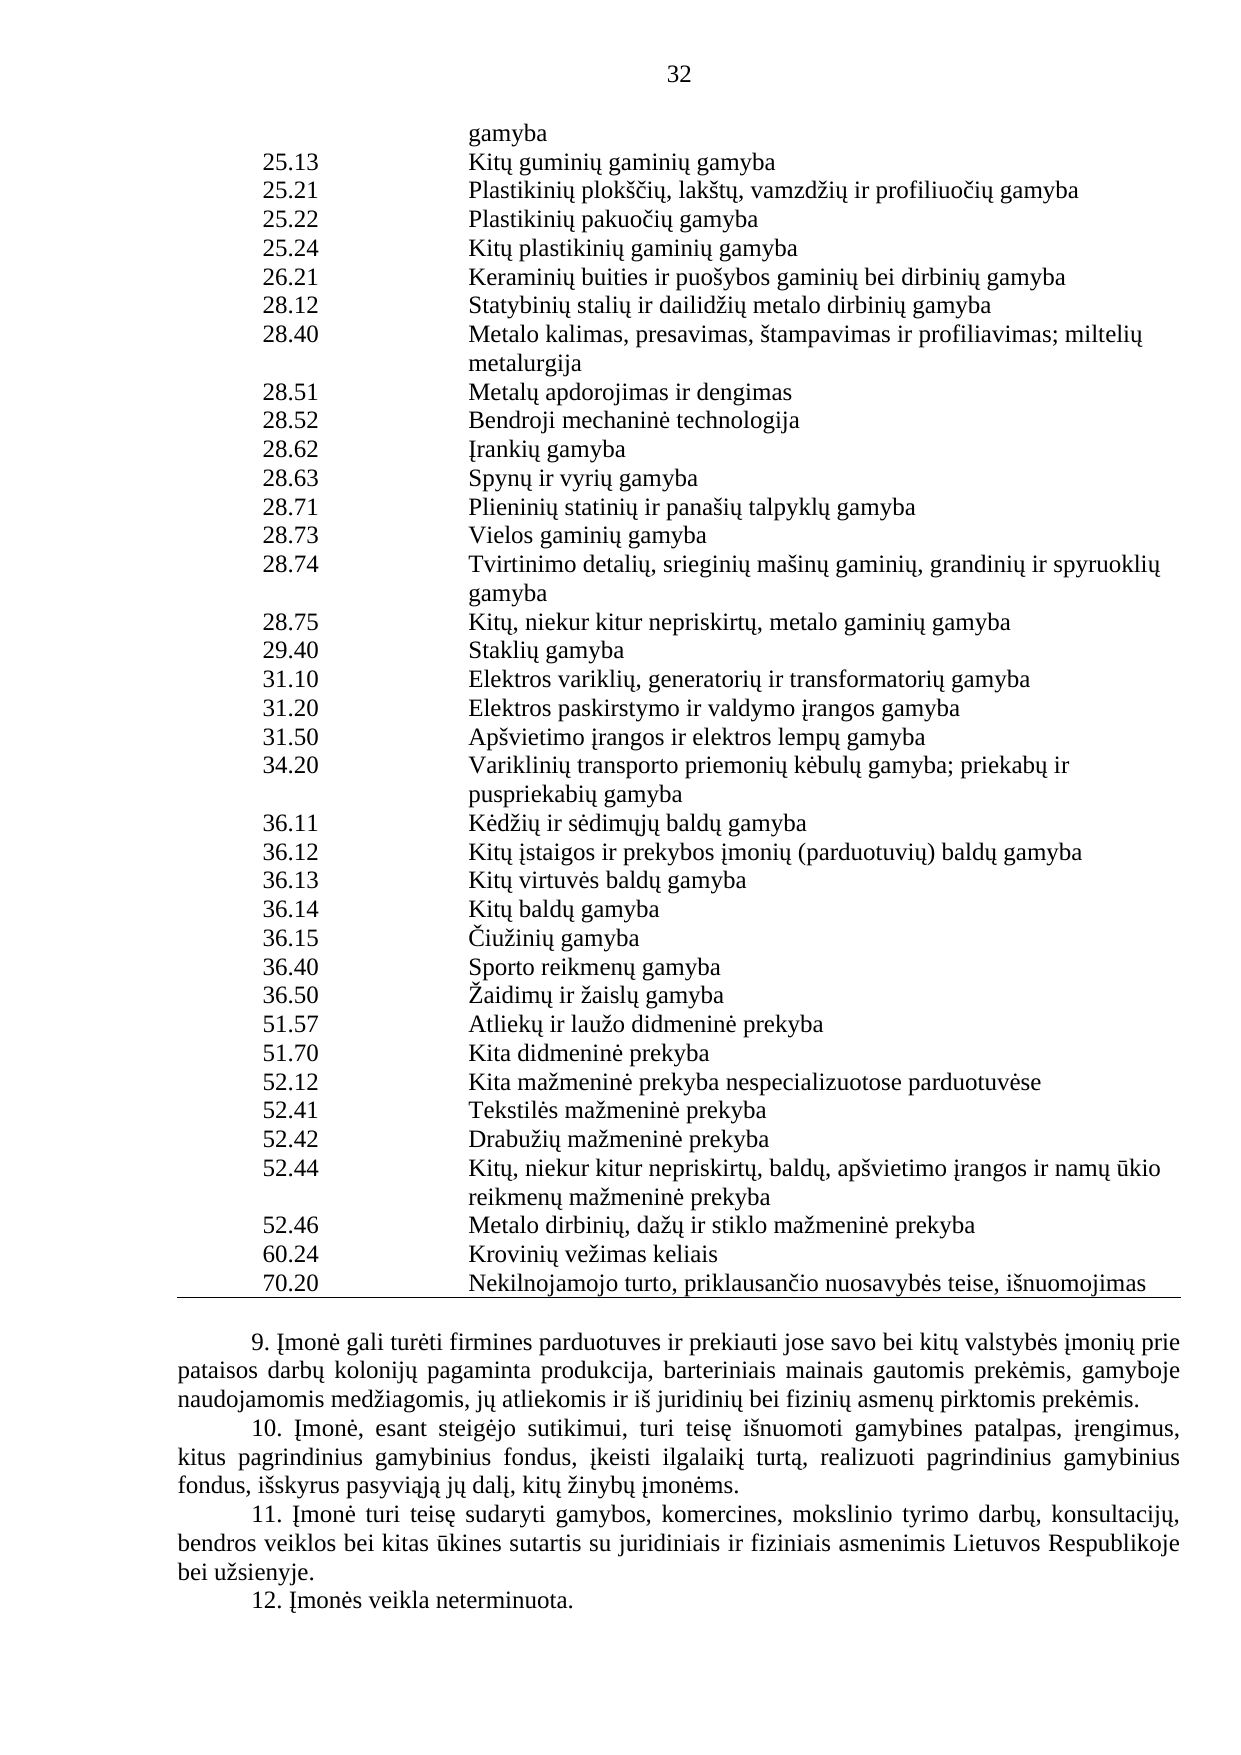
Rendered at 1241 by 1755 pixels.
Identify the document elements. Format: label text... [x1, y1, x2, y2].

table_cell 28.75 [177, 607, 457, 636]
table_cell Vielos gaminių gamyba [457, 521, 1181, 549]
table_cell Metalo dirbinių, dažų ir stiklo mažmeninė prekyba [457, 1211, 1181, 1239]
text 10. Įmonė, esant steigėjo sutikimui, turi teisę išnuomoti gamybines patalpas, įrengimus, kitus pagrindinius gamybinius fondus, įkeisti ilgalaikį turtą, realizuoti pagrindinius gamybinius fondus, išskyrus pasyviąją jų dalį, kitų žinybų įmonėms. [177, 1413, 1181, 1499]
table_cell 31.50 [177, 722, 457, 751]
table_cell Metalų apdorojimas ir dengimas [457, 377, 1181, 406]
table_cell 36.12 [177, 837, 457, 866]
text 11. Įmonė turi teisę sudaryti gamybos, komercines, mokslinio tyrimo darbų, konsultacijų, bendros veiklos bei kitas ūkines sutartis su juridiniais ir fiziniais asmenimis Lietuvos Respublikoje bei užsienyje. [177, 1499, 1181, 1585]
table_cell 25.22 [177, 204, 457, 233]
table_cell Kitų plastikinių gaminių gamyba [457, 233, 1181, 262]
table_cell Kitų, niekur kitur nepriskirtų, baldų, apšvietimo įrangos ir namų ūkio reikmenų mažmeninė prekyba [457, 1153, 1181, 1211]
table_cell Variklinių transporto priemonių kėbulų gamyba; priekabų ir puspriekabių gamyba [457, 751, 1181, 808]
table_cell 28.51 [177, 377, 457, 406]
table_cell Spynų ir vyrių gamyba [457, 463, 1181, 492]
table_cell Įrankių gamyba [457, 434, 1181, 463]
table_cell 70.20 [177, 1268, 457, 1297]
table_cell 52.41 [177, 1096, 457, 1124]
table_cell 52.12 [177, 1067, 457, 1096]
table_cell Elektros paskirstymo ir valdymo įrangos gamyba [457, 693, 1181, 722]
table_cell Kita didmeninė prekyba [457, 1038, 1181, 1067]
table_cell 52.46 [177, 1211, 457, 1239]
table_cell Kitų virtuvės baldų gamyba [457, 866, 1181, 894]
table_cell Drabužių mažmeninė prekyba [457, 1124, 1181, 1153]
table_cell 28.71 [177, 492, 457, 521]
table_cell 34.20 [177, 751, 457, 808]
table_cell Plastikinių plokščių, lakštų, vamzdžių ir profiliuočių gamyba [457, 176, 1181, 204]
table_cell 51.70 [177, 1038, 457, 1067]
table_cell 36.50 [177, 981, 457, 1009]
table_cell 36.13 [177, 866, 457, 894]
table_cell 52.42 [177, 1124, 457, 1153]
table_cell 31.10 [177, 664, 457, 693]
table_cell 26.21 [177, 262, 457, 291]
table_cell Atliekų ir laužo didmeninė prekyba [457, 1009, 1181, 1038]
table_cell Staklių gamyba [457, 636, 1181, 664]
table_cell 28.63 [177, 463, 457, 492]
table_cell 29.40 [177, 636, 457, 664]
table_cell Sporto reikmenų gamyba [457, 952, 1181, 981]
table_cell 28.52 [177, 406, 457, 434]
table_cell Plieninių statinių ir panašių talpyklų gamyba [457, 492, 1181, 521]
table_cell 36.15 [177, 923, 457, 952]
table_cell Tekstilės mažmeninė prekyba [457, 1096, 1181, 1124]
table_cell 52.44 [177, 1153, 457, 1211]
table_cell Plastikinių pakuočių gamyba [457, 204, 1181, 233]
table_cell 28.40 [177, 319, 457, 377]
table_cell Čiužinių gamyba [457, 923, 1181, 952]
table_cell [177, 118, 457, 147]
table_cell 60.24 [177, 1239, 457, 1268]
table_cell Krovinių vežimas keliais [457, 1239, 1181, 1268]
table_cell Kitų įstaigos ir prekybos įmonių (parduotuvių) baldų gamyba [457, 837, 1181, 866]
table_cell 31.20 [177, 693, 457, 722]
table_cell 51.57 [177, 1009, 457, 1038]
table_cell Statybinių stalių ir dailidžių metalo dirbinių gamyba [457, 291, 1181, 319]
table_cell 28.74 [177, 549, 457, 607]
table_cell 36.14 [177, 894, 457, 923]
table_cell 28.62 [177, 434, 457, 463]
table_cell Bendroji mechaninė technologija [457, 406, 1181, 434]
table_cell Keraminių buities ir puošybos gaminių bei dirbinių gamyba [457, 262, 1181, 291]
table_cell 25.21 [177, 176, 457, 204]
table_cell Kitų, niekur kitur nepriskirtų, metalo gaminių gamyba [457, 607, 1181, 636]
table_cell Kėdžių ir sėdimųjų baldų gamyba [457, 808, 1181, 837]
table_cell Tvirtinimo detalių, srieginių mašinų gaminių, grandinių ir spyruoklių gamyba [457, 549, 1181, 607]
text 9. Įmonė gali turėti firmines parduotuves ir prekiauti jose savo bei kitų valstybės įmonių prie pataisos darbų kolonijų pagaminta produkcija, barteriniais mainais gautomis prekėmis, gamyboje naudojamomis medžiagomis, jų atliekomis ir iš juridinių bei fizinių asmenų pirktomis prekėmis. [177, 1327, 1181, 1413]
table_cell Metalo kalimas, presavimas, štampavimas ir profiliavimas; miltelių metalurgija [457, 319, 1181, 377]
table_cell Elektros variklių, generatorių ir transformatorių gamyba [457, 664, 1181, 693]
table_cell Kita mažmeninė prekyba nespecializuotose parduotuvėse [457, 1067, 1181, 1096]
table_cell Kitų baldų gamyba [457, 894, 1181, 923]
table_cell 36.40 [177, 952, 457, 981]
table_cell Nekilnojamojo turto, priklausančio nuosavybės teise, išnuomojimas [457, 1268, 1181, 1297]
table_cell 28.12 [177, 291, 457, 319]
text 12. Įmonės veikla neterminuota. [177, 1585, 1181, 1614]
table_cell gamyba [457, 118, 1181, 147]
table_cell Žaidimų ir žaislų gamyba [457, 981, 1181, 1009]
table_cell 25.24 [177, 233, 457, 262]
table_cell 28.73 [177, 521, 457, 549]
table_cell Kitų guminių gaminių gamyba [457, 147, 1181, 176]
table_cell 25.13 [177, 147, 457, 176]
table_cell Apšvietimo įrangos ir elektros lempų gamyba [457, 722, 1181, 751]
table_cell 36.11 [177, 808, 457, 837]
